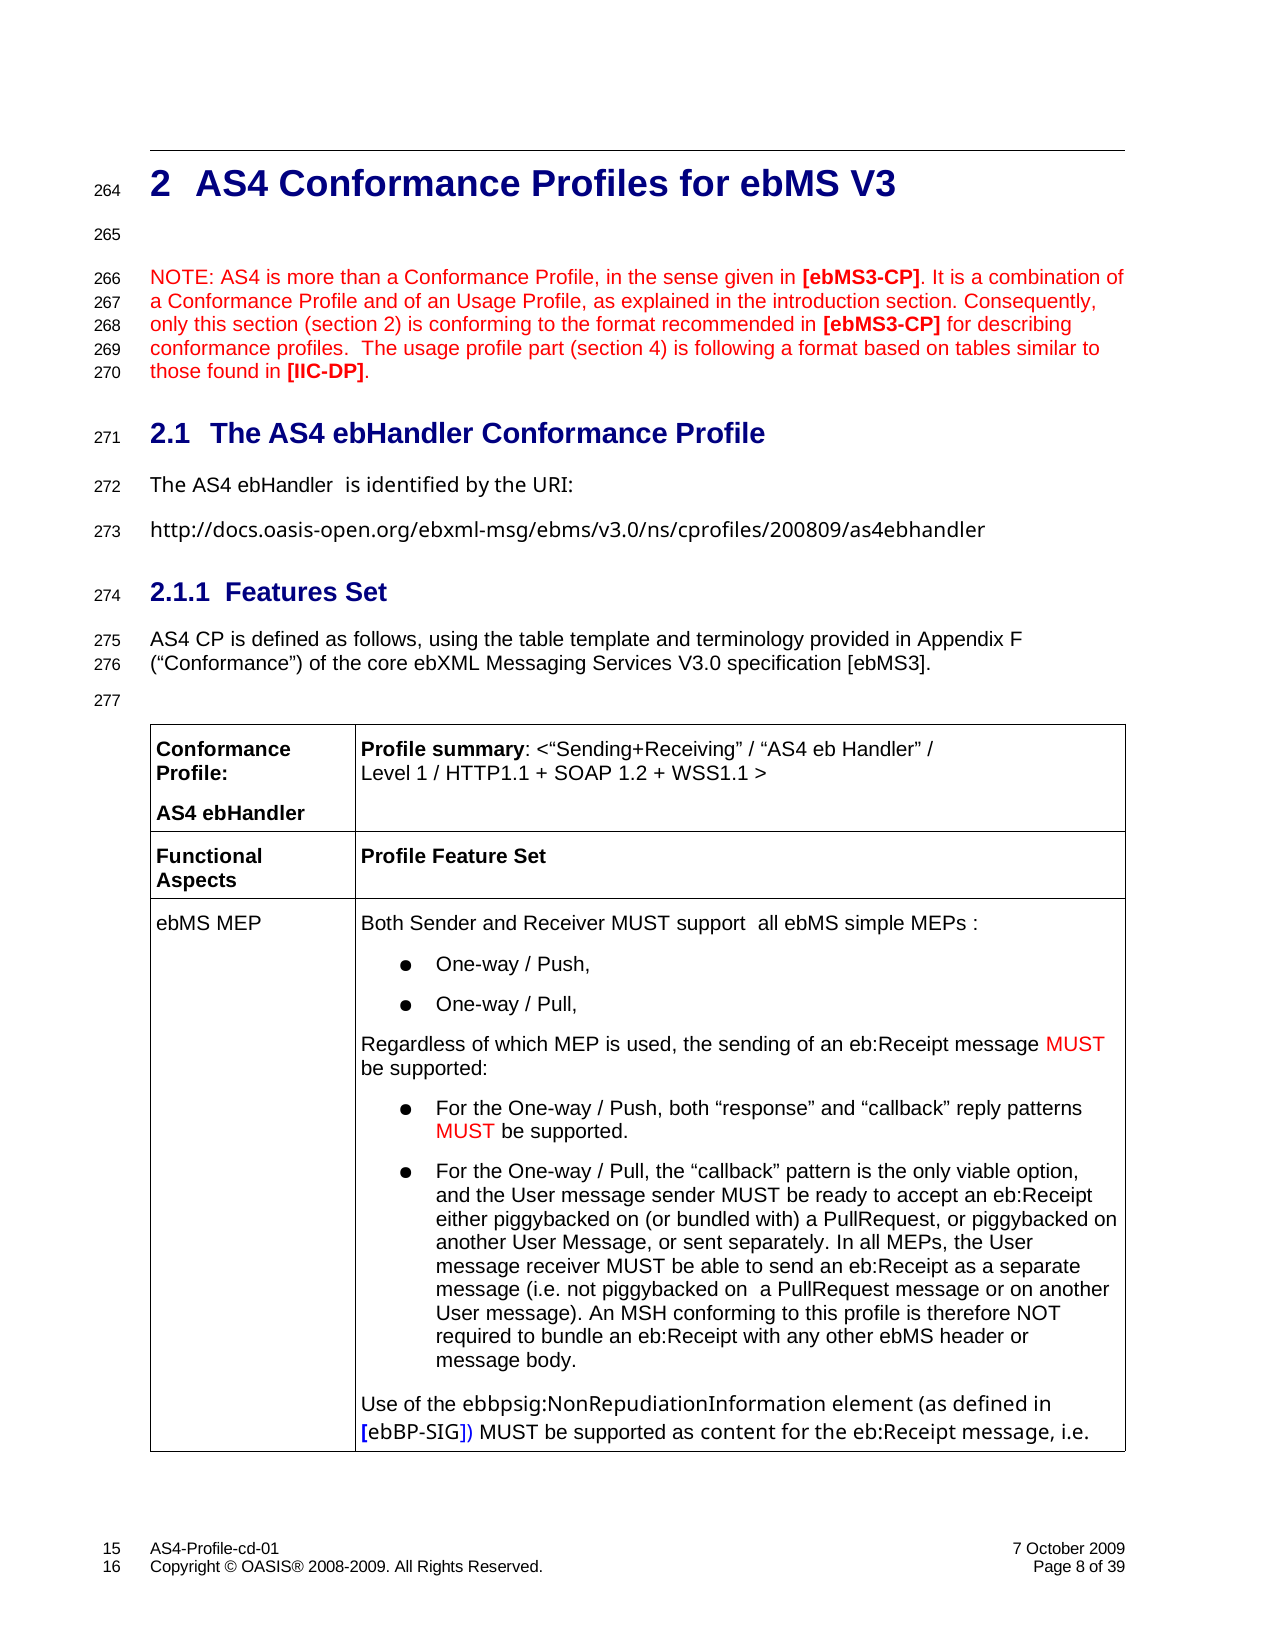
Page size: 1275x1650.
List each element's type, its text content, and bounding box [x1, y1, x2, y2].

table_cell ebMS MEP [151, 899, 355, 1451]
table_header Conformance Profile: AS4 ebHandler [151, 725, 355, 831]
subtitle AS4 Conformance Profiles for ebMS V3 [150, 151, 1125, 204]
text NOTE: AS4 is more than a Conformance Profile, in the sense given in [ebMS3-CP]. It is a combination of a Conformance Profile and of an Usage Profile, as explained in the introduction section. Consequently, only this section (section 2) is conforming to the format recommended in [ebMS3-CP] for describing conformance profiles. The usage profile part (section 4) is following a format based on tables similar to those found in [IIC-DP]. [150, 266, 1125, 383]
subtitle The AS4 ebHandler Conformance Profile [150, 417, 1125, 449]
text The AS4 ebHandler is identified by the URI: [150, 470, 1125, 498]
text AS4 CP is defined as follows, using the table template and terminology provided in Appendix F (“Conformance”) of the core ebXML Messaging Services V3.0 specification [ebMS3]. [150, 628, 1125, 675]
subtitle Features Set [150, 577, 1125, 607]
table_cell Both Sender and Receiver MUST support all ebMS simple MEPs : One-way / Push, One-way / Pull, Regardless of which MEP is used, the sending of an eb:Receipt message MUST be supported: For the One-way / Push, both “response” and “callback” reply patterns MUST be supported. For the One-way / Pull, the “callback” pattern is the only viable option, and the User message sender MUST be ready to accept an eb:Receipt either piggybacked on (or bundled with) a PullRequest, or piggybacked on another User Message, or sent separately. In all MEPs, the User message receiver MUST be able to send an eb:Receipt as a separate message (i.e. not piggybacked on a PullRequest message or on another User message). An MSH conforming to this profile is therefore NOT required to bundle an eb:Receipt with any other ebMS header or message body. Use of the ebbpsig:NonRepudiationInformation element (as defined in [ebBP-SIG]) MUST be supported as content for the eb:Receipt message, i.e. [356, 899, 1125, 1451]
table_cell Functional Aspects [151, 832, 355, 898]
text http://docs.oasis-open.org/ebxml-msg/ebms/v3.0/ns/cprofiles/200809/as4ebhandler [150, 515, 1125, 544]
table_cell Profile Feature Set [356, 832, 1125, 898]
table_header Profile summary: <“Sending+Receiving” / “AS4 eb Handler” / Level 1 / HTTP1.1 + SOAP 1.2 + WSS1.1 > [356, 725, 1125, 831]
